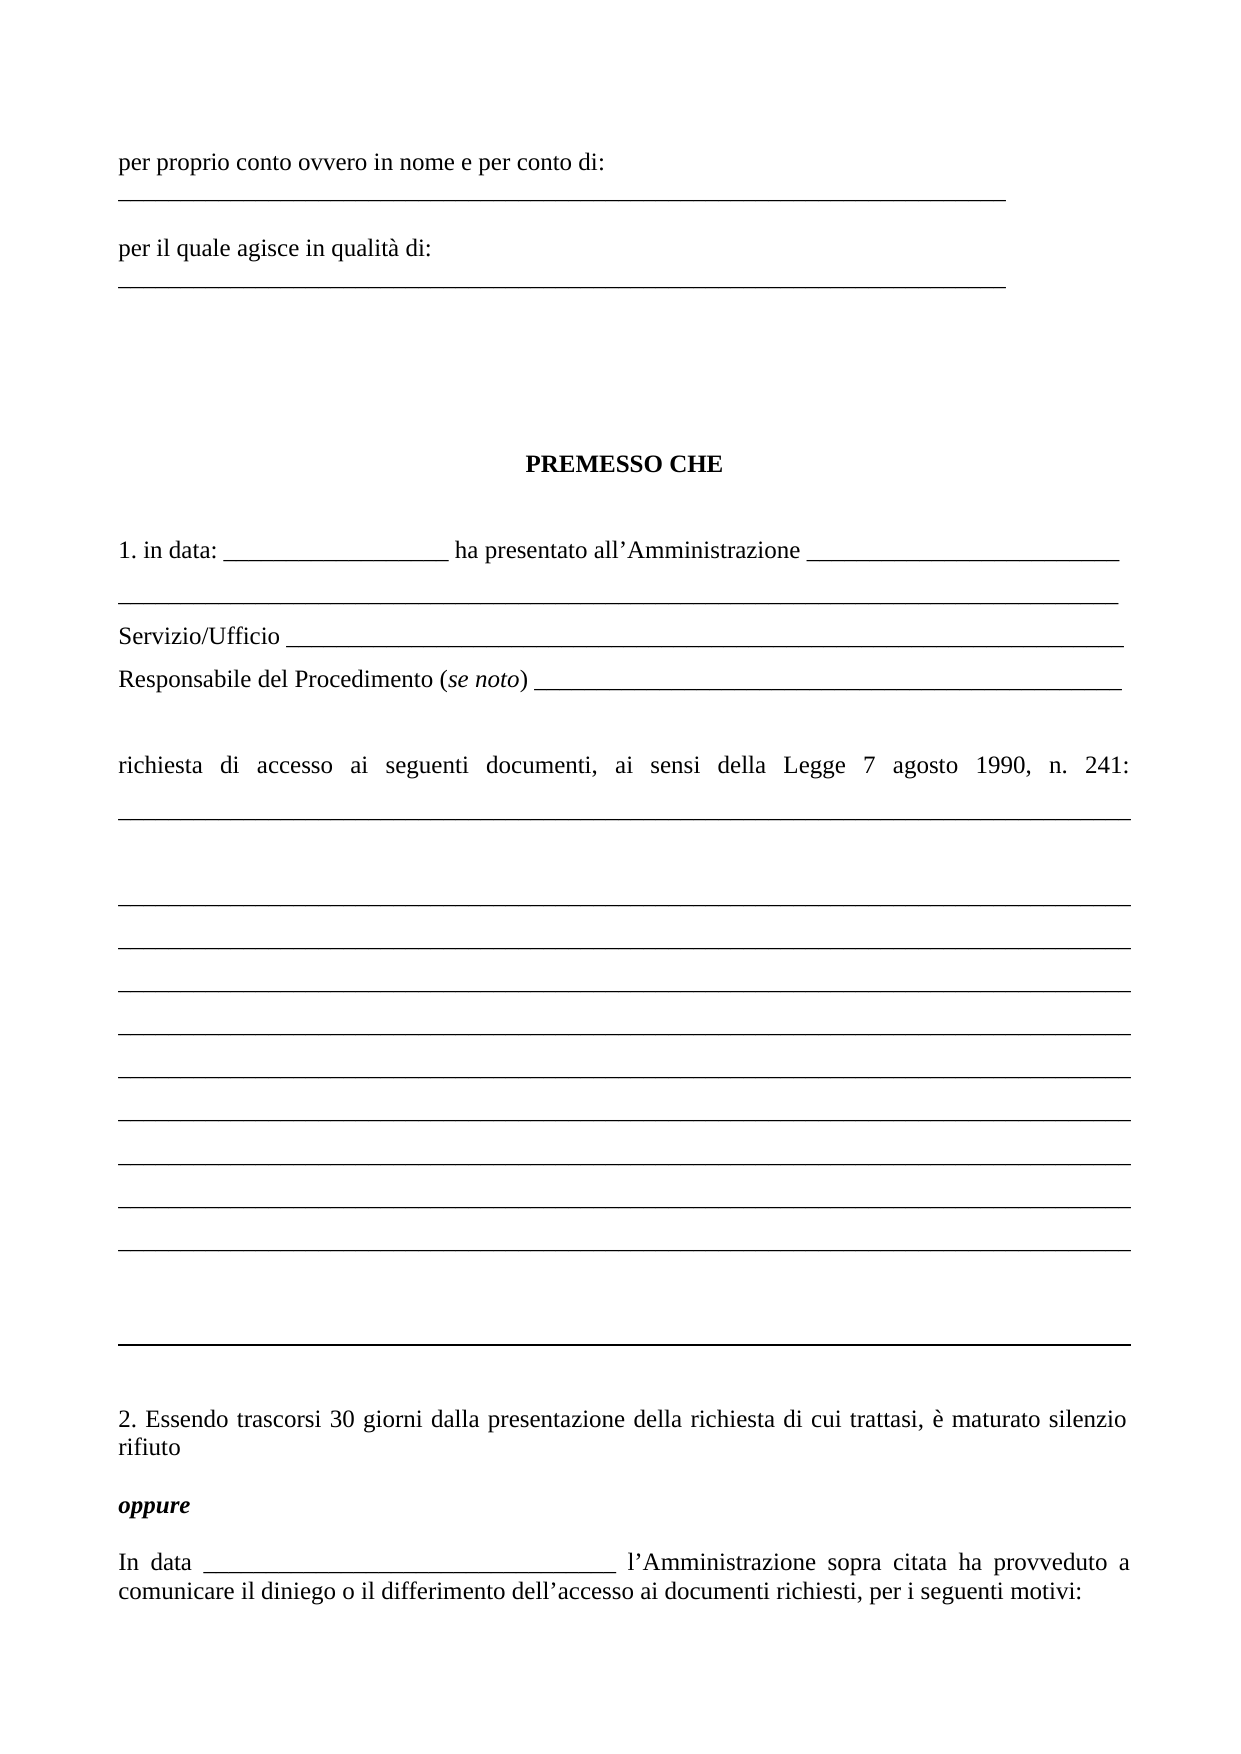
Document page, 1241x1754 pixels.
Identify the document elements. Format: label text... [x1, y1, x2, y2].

text [118, 1251, 1131, 1344]
text _________________________________________________________________________________ [118, 966, 1131, 991]
text _________________________________________________________________________________ [118, 1035, 1131, 1077]
text 1. in data: __________________ ha presentato all’Amministrazione _________________________ [118, 535, 1131, 564]
text 2. Essendo trascorsi 30 giorni dalla presentazione della richiesta di cui trattasi, è maturato silenzio rifiuto [118, 1404, 1128, 1461]
text _________________________________________________________________________________ [118, 1096, 1131, 1120]
text Servizio/Ufficio ___________________________________________________________________ [118, 621, 1131, 650]
text In data _________________________________ l’Amministrazione sopra citata ha provveduto a comunicare il diniego o il differimento dell’accesso ai documenti richiesti, per i seguenti motivi: [118, 1547, 1131, 1605]
text _________________________________________________________________________________ [118, 1182, 1131, 1207]
text per il quale agisce in qualità di: [118, 233, 1131, 262]
text _______________________________________________________________________ [118, 176, 1131, 204]
text ________________________________________________________________________________ [118, 578, 1131, 607]
text Responsabile del Procedimento (se noto) _______________________________________________ [118, 664, 1131, 693]
text richiesta di accesso ai seguenti documenti, ai sensi della Legge 7 agosto 1990, n. 241: _________________________________________________________________________________ [118, 751, 1131, 819]
text _______________________________________________________________________ [118, 262, 1131, 291]
text per proprio conto ovvero in nome e per conto di: [118, 147, 1131, 176]
text _________________________________________________________________________________ [118, 820, 1131, 905]
text oppure [118, 1490, 1131, 1519]
text _________________________________________________________________________________ [118, 1225, 1131, 1250]
text _________________________________________________________________________________ [118, 923, 1131, 948]
text _________________________________________________________________________________ [118, 1139, 1131, 1164]
text PREMESSO CHE [118, 449, 1131, 477]
text _________________________________________________________________________________ [118, 1009, 1131, 1034]
